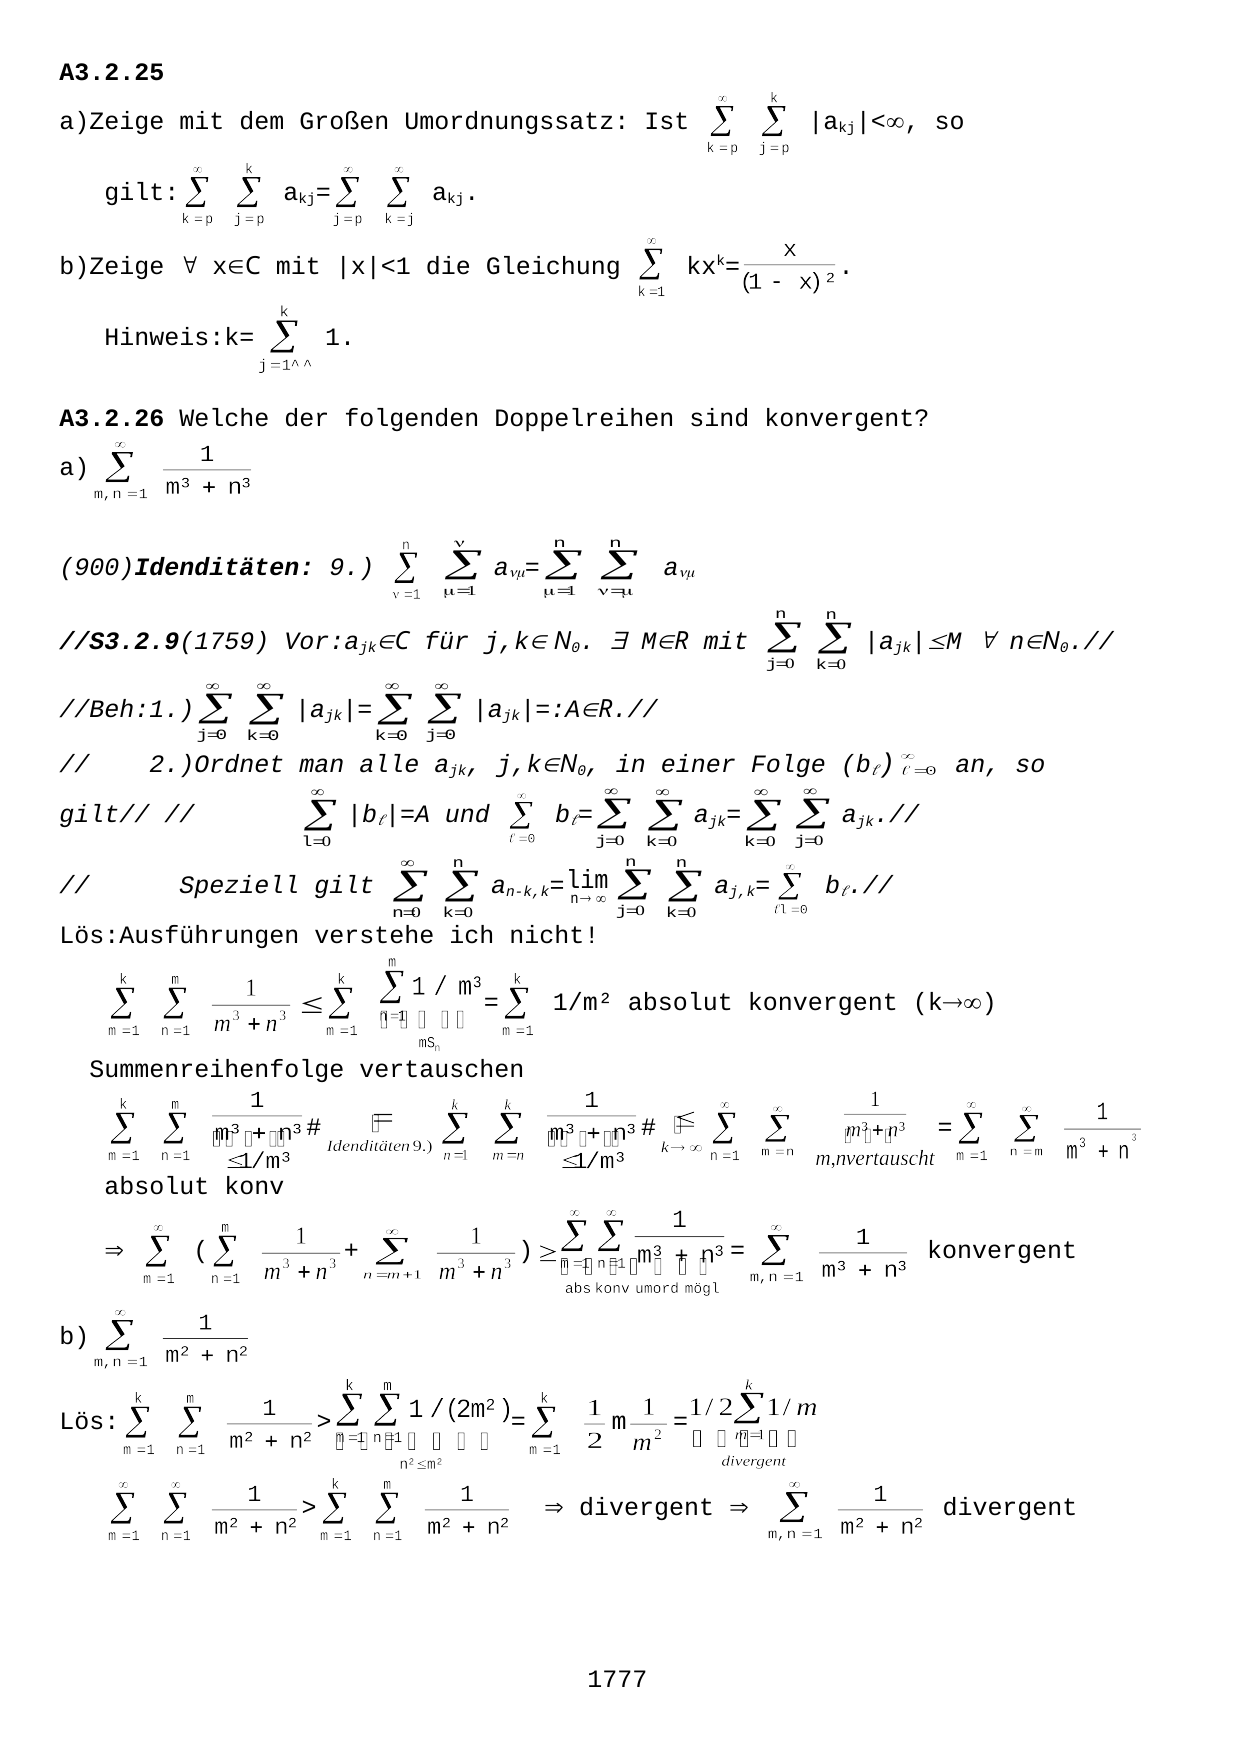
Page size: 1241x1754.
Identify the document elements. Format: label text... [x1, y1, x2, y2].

text Lös:Ausführungen verstehe ich nicht! [59, 923, 1175, 951]
text //S3.2.9(1759) Vor:ajkC für j,k N0.  MR mit |ajk|M  nN0.// [59, 604, 1175, 675]
text gilt:akj=akj. [59, 158, 1175, 229]
text a)Zeige mit dem Großen Umordnungssatz: Ist |akj|<, so [59, 87, 1175, 158]
text // 2.)Ordnet man alle ajk, j,kN0, in einer Folge (b) an, so gilt// // |b|=A und b=ajk=ajk.// [59, 746, 1175, 852]
text //Beh:1.)|ajk|=|ajk|=:AR.// [59, 675, 1175, 746]
text Hinweis:k=1. [59, 300, 1175, 377]
text Summenreihenfolge vertauschen [59, 1057, 1175, 1085]
text // Speziell gilt an-k,k=aj,k=b.// [59, 852, 1175, 923]
text Lös:>=m= [59, 1373, 1175, 1473]
text b)Zeige  xC mit |x|<1 die Gleichung kxk=. [59, 229, 1175, 300]
text  (+)= konvergent [59, 1202, 1175, 1302]
text >  divergent  divergent [59, 1473, 1175, 1544]
text =1/m² absolut konvergent (k) [59, 951, 1175, 1057]
text b) [59, 1302, 1175, 1373]
text (900)Idenditäten: 9.) a= a [59, 533, 1175, 604]
text A3.2.26 Welche der folgenden Doppelreihen sind konvergent? [59, 405, 1175, 434]
text a) [59, 434, 1175, 505]
text ##= absolut konv [59, 1085, 1175, 1202]
subtitle A3.2.25 [59, 59, 1175, 87]
